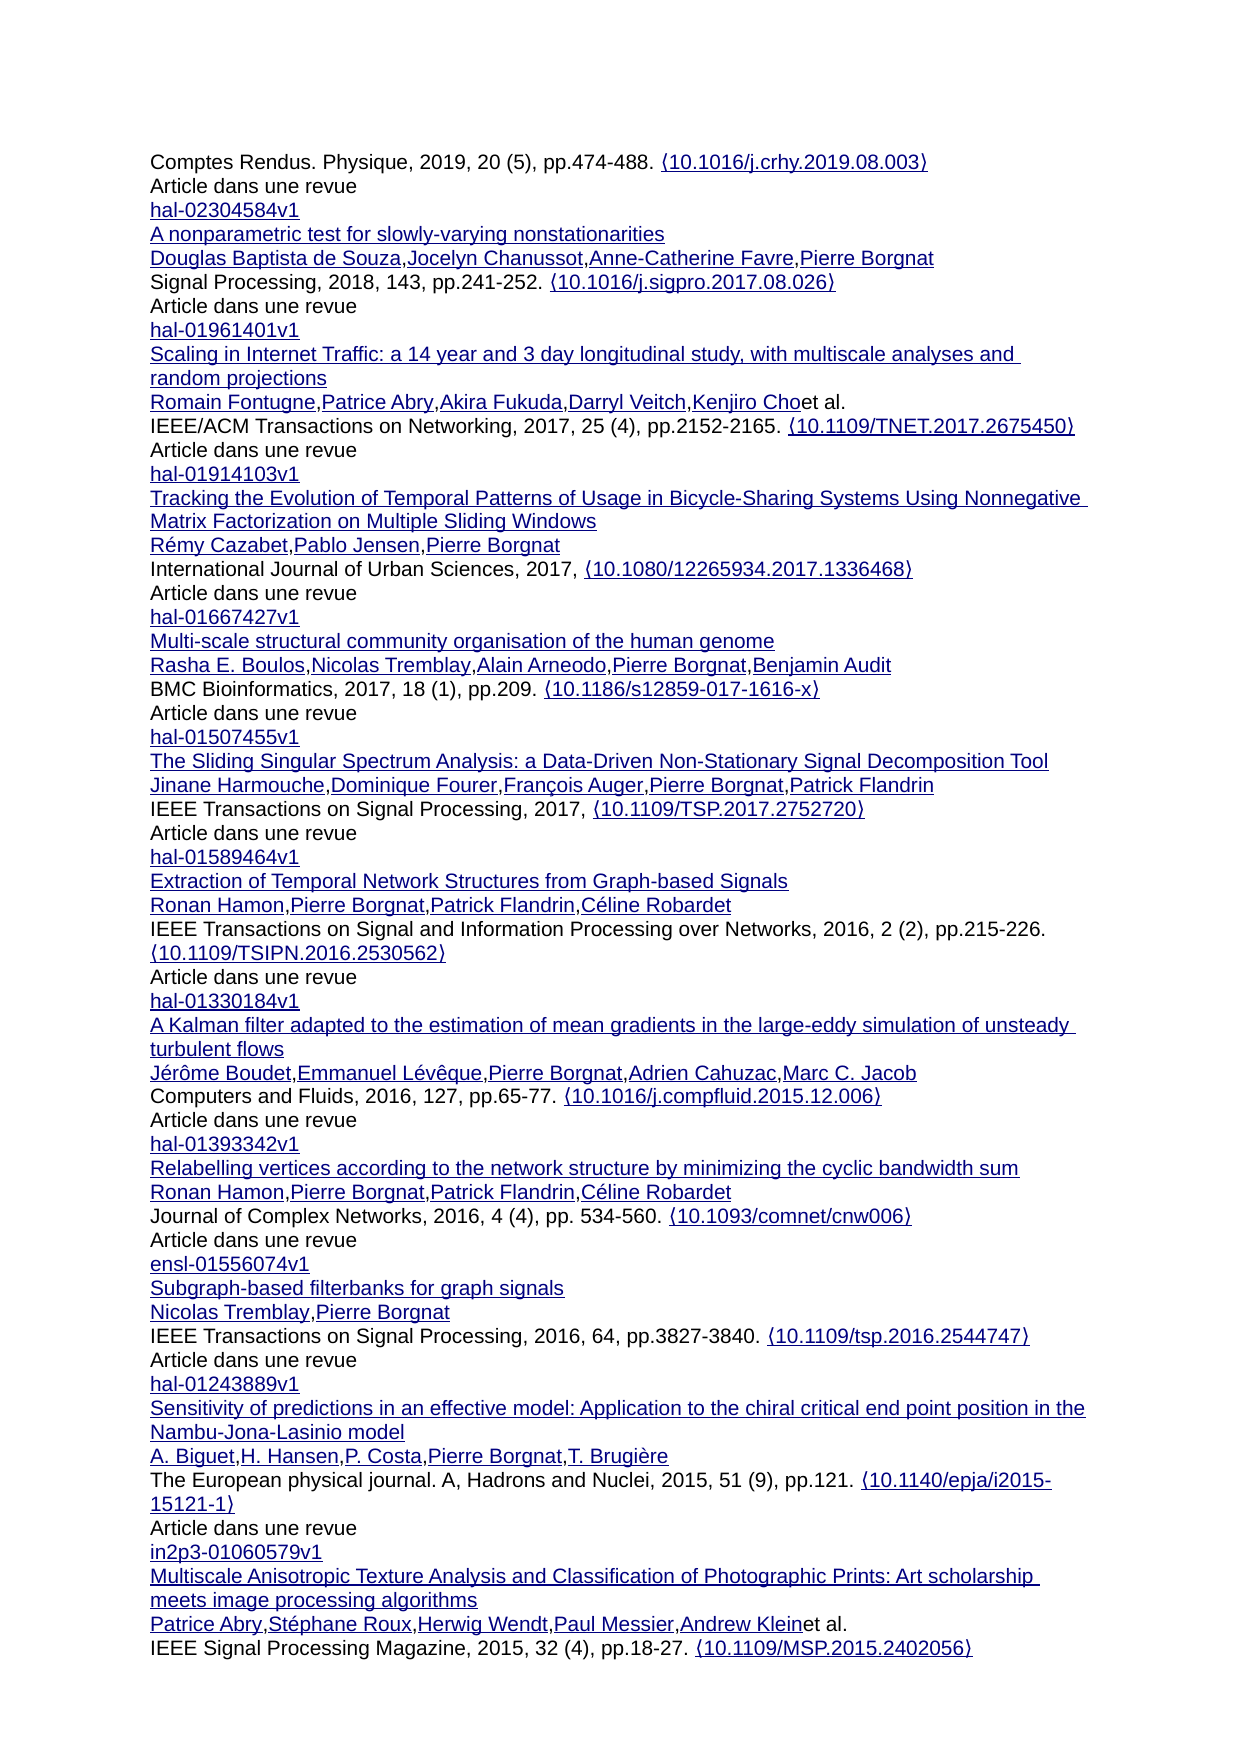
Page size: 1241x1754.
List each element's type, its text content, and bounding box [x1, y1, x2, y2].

table_cell Multiscale Anisotropic Texture Analysis and Classification of Photographic Prints: Art scholarship meets image processing algorithms Patrice Abry,Stéphane Roux,Herwig Wendt,Paul Messier,Andrew Kleinet al. IEEE Signal Processing Magazine, 2015, 32 (4), pp.18-27. ⟨10.1109/MSP.2015.2402056⟩ [150, 1564, 1090, 1659]
table_cell Sensitivity of predictions in an effective model: Application to the chiral critical end point position in the Nambu-Jona-Lasinio model A. Biguet,H. Hansen,P. Costa,Pierre Borgnat,T. Brugière The European physical journal. A, Hadrons and Nuclei, 2015, 51 (9), pp.121. ⟨10.1140/epja/i2015-15121-1⟩ Article dans une revue in2p3-01060579v1 [150, 1396, 1090, 1563]
table_cell A Kalman filter adapted to the estimation of mean gradients in the large-eddy simulation of unsteady turbulent flows Jérôme Boudet,Emmanuel Lévêque,Pierre Borgnat,Adrien Cahuzac,Marc C. Jacob Computers and Fluids, 2016, 127, pp.65-77. ⟨10.1016/j.compfluid.2015.12.006⟩ Article dans une revue hal-01393342v1 [150, 1013, 1090, 1156]
table_cell Subgraph-based filterbanks for graph signals Nicolas Tremblay,Pierre Borgnat IEEE Transactions on Signal Processing, 2016, 64, pp.3827-3840. ⟨10.1109/tsp.2016.2544747⟩ Article dans une revue hal-01243889v1 [150, 1276, 1090, 1396]
table_cell Relabelling vertices according to the network structure by minimizing the cyclic bandwidth sum Ronan Hamon,Pierre Borgnat,Patrick Flandrin,Céline Robardet Journal of Complex Networks, 2016, 4 (4), pp. 534-560. ⟨10.1093/comnet/cnw006⟩ Article dans une revue ensl-01556074v1 [150, 1156, 1090, 1276]
table_cell Comptes Rendus. Physique, 2019, 20 (5), pp.474-488. ⟨10.1016/j.crhy.2019.08.003⟩ Article dans une revue hal-02304584v1 [150, 150, 1090, 222]
table_cell Extraction of Temporal Network Structures from Graph-based Signals Ronan Hamon,Pierre Borgnat,Patrick Flandrin,Céline Robardet IEEE Transactions on Signal and Information Processing over Networks, 2016, 2 (2), pp.215-226. ⟨10.1109/TSIPN.2016.2530562⟩ Article dans une revue hal-01330184v1 [150, 869, 1090, 1012]
table_cell The Sliding Singular Spectrum Analysis: a Data-Driven Non-Stationary Signal Decomposition Tool Jinane Harmouche,Dominique Fourer,François Auger,Pierre Borgnat,Patrick Flandrin IEEE Transactions on Signal Processing, 2017, ⟨10.1109/TSP.2017.2752720⟩ Article dans une revue hal-01589464v1 [150, 749, 1090, 869]
table_cell Scaling in Internet Traffic: a 14 year and 3 day longitudinal study, with multiscale analyses and random projections Romain Fontugne,Patrice Abry,Akira Fukuda,Darryl Veitch,Kenjiro Choet al. IEEE/ACM Transactions on Networking, 2017, 25 (4), pp.2152-2165. ⟨10.1109/TNET.2017.2675450⟩ Article dans une revue hal-01914103v1 [150, 342, 1090, 485]
table_cell A nonparametric test for slowly-varying nonstationarities Douglas Baptista de Souza,Jocelyn Chanussot,Anne-Catherine Favre,Pierre Borgnat Signal Processing, 2018, 143, pp.241-252. ⟨10.1016/j.sigpro.2017.08.026⟩ Article dans une revue hal-01961401v1 [150, 222, 1090, 342]
table_cell Tracking the Evolution of Temporal Patterns of Usage in Bicycle-Sharing Systems Using Nonnegative Matrix Factorization on Multiple Sliding Windows Rémy Cazabet,Pablo Jensen,Pierre Borgnat International Journal of Urban Sciences, 2017, ⟨10.1080/12265934.2017.1336468⟩ Article dans une revue hal-01667427v1 [150, 485, 1090, 629]
table_cell Multi-scale structural community organisation of the human genome Rasha E. Boulos,Nicolas Tremblay,Alain Arneodo,Pierre Borgnat,Benjamin Audit BMC Bioinformatics, 2017, 18 (1), pp.209. ⟨10.1186/s12859-017-1616-x⟩ Article dans une revue hal-01507455v1 [150, 629, 1090, 749]
